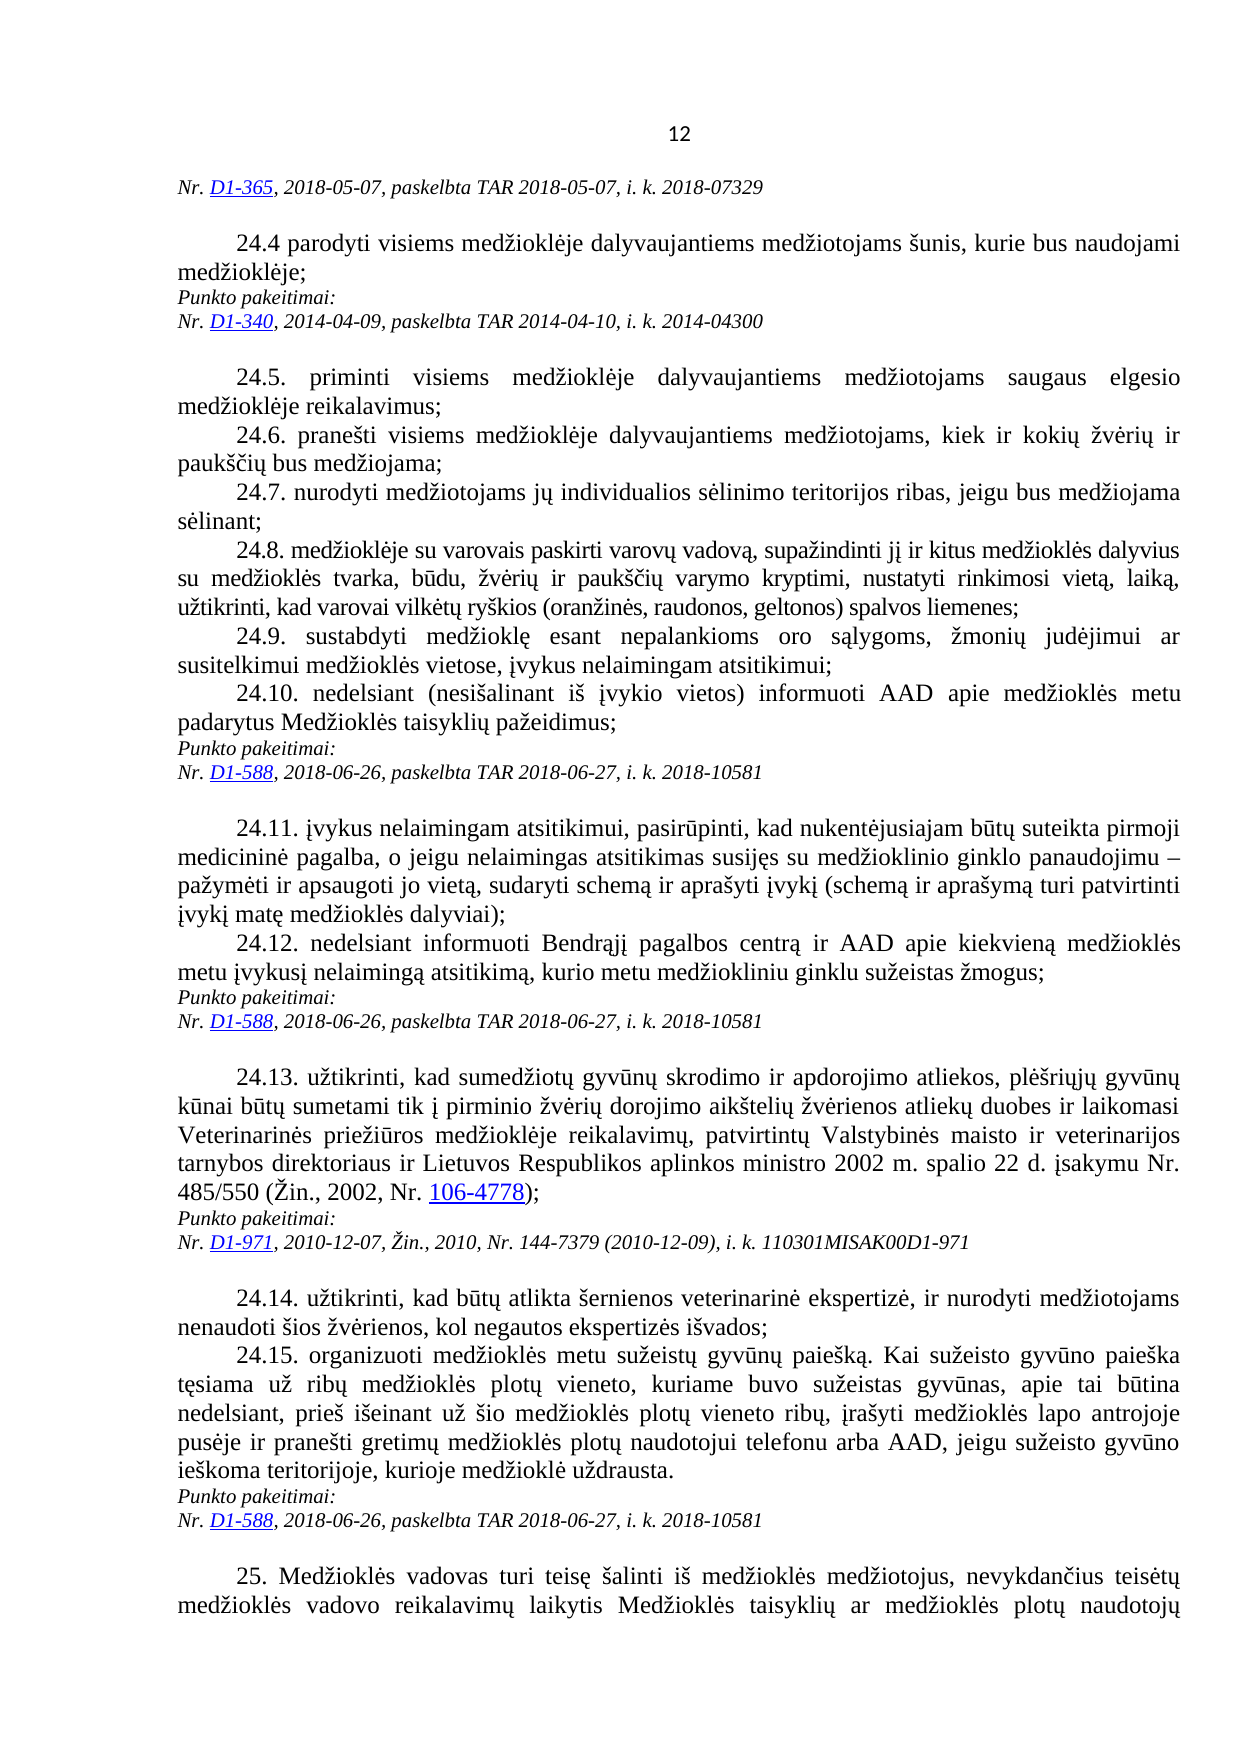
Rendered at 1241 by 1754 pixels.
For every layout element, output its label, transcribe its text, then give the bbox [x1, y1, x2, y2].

text 24.5. priminti visiems medžioklėje dalyvaujantiems medžiotojams saugaus elgesio medžioklėje reikalavimus; [177, 362, 1181, 420]
text Punkto pakeitimai: [177, 1484, 1181, 1508]
text 24.13. užtikrinti, kad sumedžiotų gyvūnų skrodimo ir apdorojimo atliekos, plėšriųjų gyvūnų kūnai būtų sumetami tik į pirminio žvėrių dorojimo aikštelių žvėrienos atliekų duobes ir laikomasi Veterinarinės priežiūros medžioklėje reikalavimų, patvirtintų Valstybinės maisto ir veterinarijos tarnybos direktoriaus ir Lietuvos Respublikos aplinkos ministro 2002 m. spalio 22 d. įsakymu Nr. 485/550 (Žin., 2002, Nr. 106-4778); [177, 1062, 1181, 1206]
text Punkto pakeitimai: [177, 285, 1181, 309]
text 24.7. nurodyti medžiotojams jų individualios sėlinimo teritorijos ribas, jeigu bus medžiojama sėlinant; [177, 477, 1181, 535]
text Punkto pakeitimai: [177, 985, 1181, 1009]
text 24.8. medžioklėje su varovais paskirti varovų vadovą, supažindinti jį ir kitus medžioklės dalyvius su medžioklės tvarka, būdu, žvėrių ir paukščių varymo kryptimi, nustatyti rinkimosi vietą, laiką, užtikrinti, kad varovai vilkėtų ryškios (oranžinės, raudonos, geltonos) spalvos liemenes; [177, 535, 1181, 621]
text Punkto pakeitimai: [177, 736, 1181, 760]
text 24.9. sustabdyti medžioklę esant nepalankioms oro sąlygoms, žmonių judėjimui ar susitelkimui medžioklės vietose, įvykus nelaimingam atsitikimui; [177, 621, 1181, 678]
text Nr. D1-971, 2010-12-07, Žin., 2010, Nr. 144-7379 (2010-12-09), i. k. 110301MISAK00D1-971 [177, 1230, 1181, 1254]
text Nr. D1-588, 2018-06-26, paskelbta TAR 2018-06-27, i. k. 2018-10581 [177, 1009, 1181, 1033]
text 24.12. nedelsiant informuoti Bendrąjį pagalbos centrą ir AAD apie kiekvieną medžioklės metu įvykusį nelaimingą atsitikimą, kurio metu medžiokliniu ginklu sužeistas žmogus; [177, 928, 1181, 985]
text 24.6. pranešti visiems medžioklėje dalyvaujantiems medžiotojams, kiek ir kokių žvėrių ir paukščių bus medžiojama; [177, 420, 1181, 477]
text Punkto pakeitimai: [177, 1206, 1181, 1230]
text Nr. D1-588, 2018-06-26, paskelbta TAR 2018-06-27, i. k. 2018-10581 [177, 1508, 1181, 1532]
text 24.4 parodyti visiems medžioklėje dalyvaujantiems medžiotojams šunis, kurie bus naudojami medžioklėje; [177, 228, 1181, 285]
text 24.14. užtikrinti, kad būtų atlikta šernienos veterinarinė ekspertizė, ir nurodyti medžiotojams nenaudoti šios žvėrienos, kol negautos ekspertizės išvados; [177, 1283, 1181, 1340]
text Nr. D1-588, 2018-06-26, paskelbta TAR 2018-06-27, i. k. 2018-10581 [177, 760, 1181, 784]
text 24.15. organizuoti medžioklės metu sužeistų gyvūnų paiešką. Kai sužeisto gyvūno paieška tęsiama už ribų medžioklės plotų vieneto, kuriame buvo sužeistas gyvūnas, apie tai būtina nedelsiant, prieš išeinant už šio medžioklės plotų vieneto ribų, įrašyti medžioklės lapo antrojoje pusėje ir pranešti gretimų medžioklės plotų naudotojui telefonu arba AAD, jeigu sužeisto gyvūno ieškoma teritorijoje, kurioje medžioklė uždrausta. [177, 1340, 1181, 1484]
text Nr. D1-340, 2014-04-09, paskelbta TAR 2014-04-10, i. k. 2014-04300 [177, 309, 1181, 333]
text 24.10. nedelsiant (nesišalinant iš įvykio vietos) informuoti AAD apie medžioklės metu padarytus Medžioklės taisyklių pažeidimus; [177, 678, 1181, 736]
text Nr. D1-365, 2018-05-07, paskelbta TAR 2018-05-07, i. k. 2018-07329 [177, 175, 1181, 199]
text 25. Medžioklės vadovas turi teisę šalinti iš medžioklės medžiotojus, nevykdančius teisėtų medžioklės vadovo reikalavimų laikytis Medžioklės taisyklių ar medžioklės plotų naudotojų [177, 1561, 1181, 1618]
text 24.11. įvykus nelaimingam atsitikimui, pasirūpinti, kad nukentėjusiajam būtų suteikta pirmoji medicininė pagalba, o jeigu nelaimingas atsitikimas susijęs su medžioklinio ginklo panaudojimu – pažymėti ir apsaugoti jo vietą, sudaryti schemą ir aprašyti įvykį (schemą ir aprašymą turi patvirtinti įvykį matę medžioklės dalyviai); [177, 813, 1181, 928]
